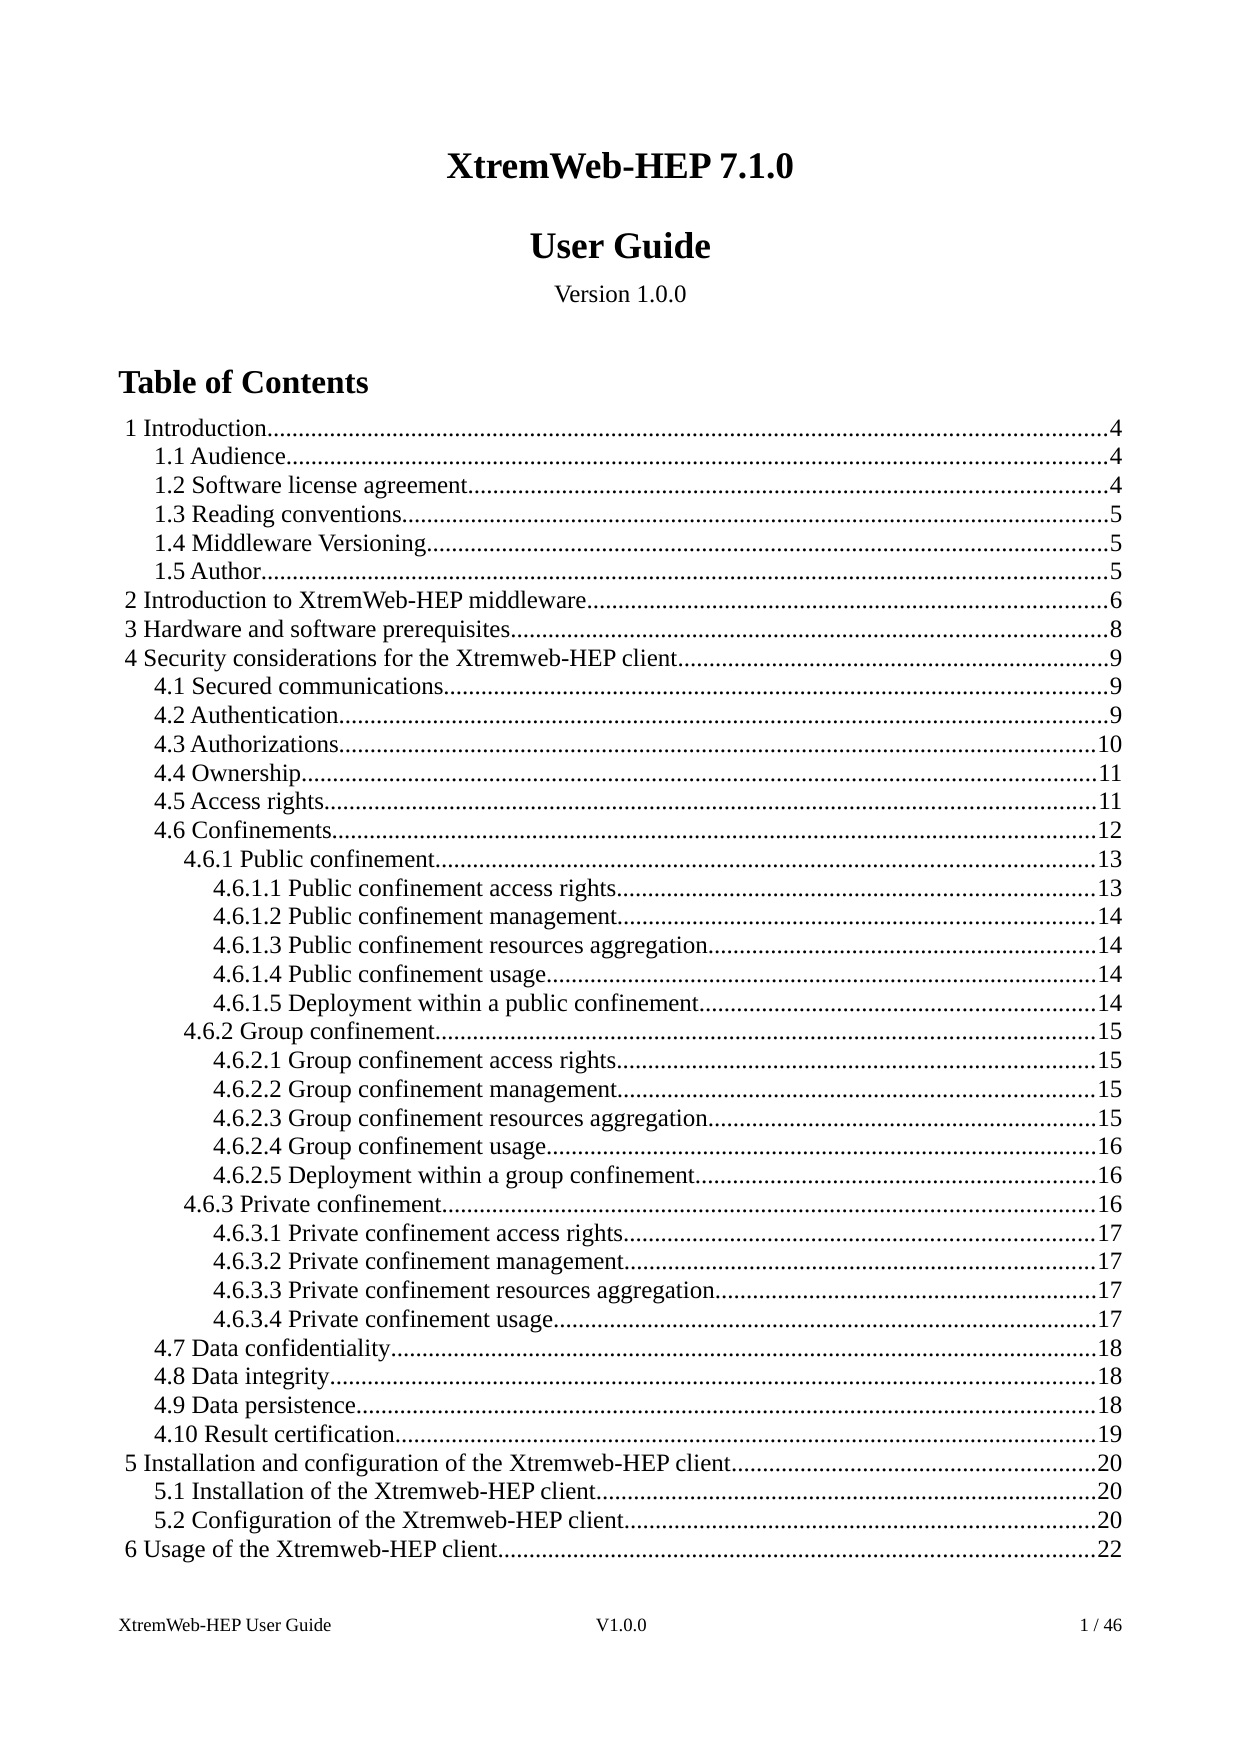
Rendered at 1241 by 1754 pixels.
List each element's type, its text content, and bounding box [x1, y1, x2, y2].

text 4.6.1 Public confinement 13 [177, 844, 1122, 873]
text 1.1 Audience 4 [148, 441, 1122, 470]
text 3 Hardware and software prerequisites 8 [118, 614, 1122, 643]
text 4.6.3.4 Private confinement usage 17 [207, 1304, 1122, 1333]
text 4.4 Ownership 11 [148, 758, 1122, 786]
text 4.6 Confinements 12 [148, 815, 1122, 844]
text 4.3 Authorizations 10 [148, 729, 1122, 758]
text 5.1 Installation of the Xtremweb-HEP client 20 [148, 1476, 1122, 1505]
text 4.6.2 Group confinement 15 [177, 1016, 1122, 1045]
subtitle XtremWeb-HEP 7.1.0 [118, 143, 1122, 186]
text 4.6.1.2 Public confinement management 14 [207, 901, 1122, 930]
text 5 Installation and configuration of the Xtremweb-HEP client 20 [118, 1448, 1122, 1476]
text 4.8 Data integrity 18 [148, 1361, 1122, 1390]
text 4.6.1.4 Public confinement usage 14 [207, 959, 1122, 988]
text 4.6.3.1 Private confinement access rights 17 [207, 1218, 1122, 1246]
text 1 Introduction 4 [118, 413, 1122, 441]
text 4.7 Data confidentiality 18 [148, 1333, 1122, 1361]
text 4.6.3.3 Private confinement resources aggregation 17 [207, 1275, 1122, 1304]
text 4.6.2.5 Deployment within a group confinement 16 [207, 1160, 1122, 1189]
text 4.6.2.3 Group confinement resources aggregation 15 [207, 1103, 1122, 1131]
text 4.6.2.1 Group confinement access rights 15 [207, 1045, 1122, 1074]
text 4.1 Secured communications 9 [148, 671, 1122, 700]
text 4.6.1.1 Public confinement access rights 13 [207, 873, 1122, 901]
text 5.2 Configuration of the Xtremweb-HEP client 20 [148, 1505, 1122, 1534]
text 4.10 Result certification 19 [148, 1419, 1122, 1448]
text 4.6.1.3 Public confinement resources aggregation 14 [207, 930, 1122, 959]
text 1.3 Reading conventions 5 [148, 499, 1122, 528]
text 4.6.3 Private confinement 16 [177, 1189, 1122, 1218]
text 4.6.2.2 Group confinement management 15 [207, 1074, 1122, 1103]
text 6 Usage of the Xtremweb-HEP client 22 [118, 1534, 1122, 1563]
text 4.2 Authentication 9 [148, 700, 1122, 729]
text 1.4 Middleware Versioning 5 [148, 528, 1122, 556]
subtitle User Guide [118, 224, 1122, 267]
text 1.2 Software license agreement 4 [148, 470, 1122, 499]
text 4.6.2.4 Group confinement usage 16 [207, 1131, 1122, 1160]
text 4 Security considerations for the Xtremweb-HEP client 9 [118, 643, 1122, 671]
text 4.5 Access rights 11 [148, 786, 1122, 815]
text 4.6.3.2 Private confinement management 17 [207, 1246, 1122, 1275]
text 2 Introduction to XtremWeb-HEP middleware 6 [118, 585, 1122, 614]
subtitle Table of Contents [118, 362, 1122, 400]
text Version 1.0.0 [118, 279, 1122, 308]
text 4.9 Data persistence 18 [148, 1390, 1122, 1419]
text 4.6.1.5 Deployment within a public confinement 14 [207, 988, 1122, 1016]
text 1.5 Author 5 [148, 556, 1122, 585]
